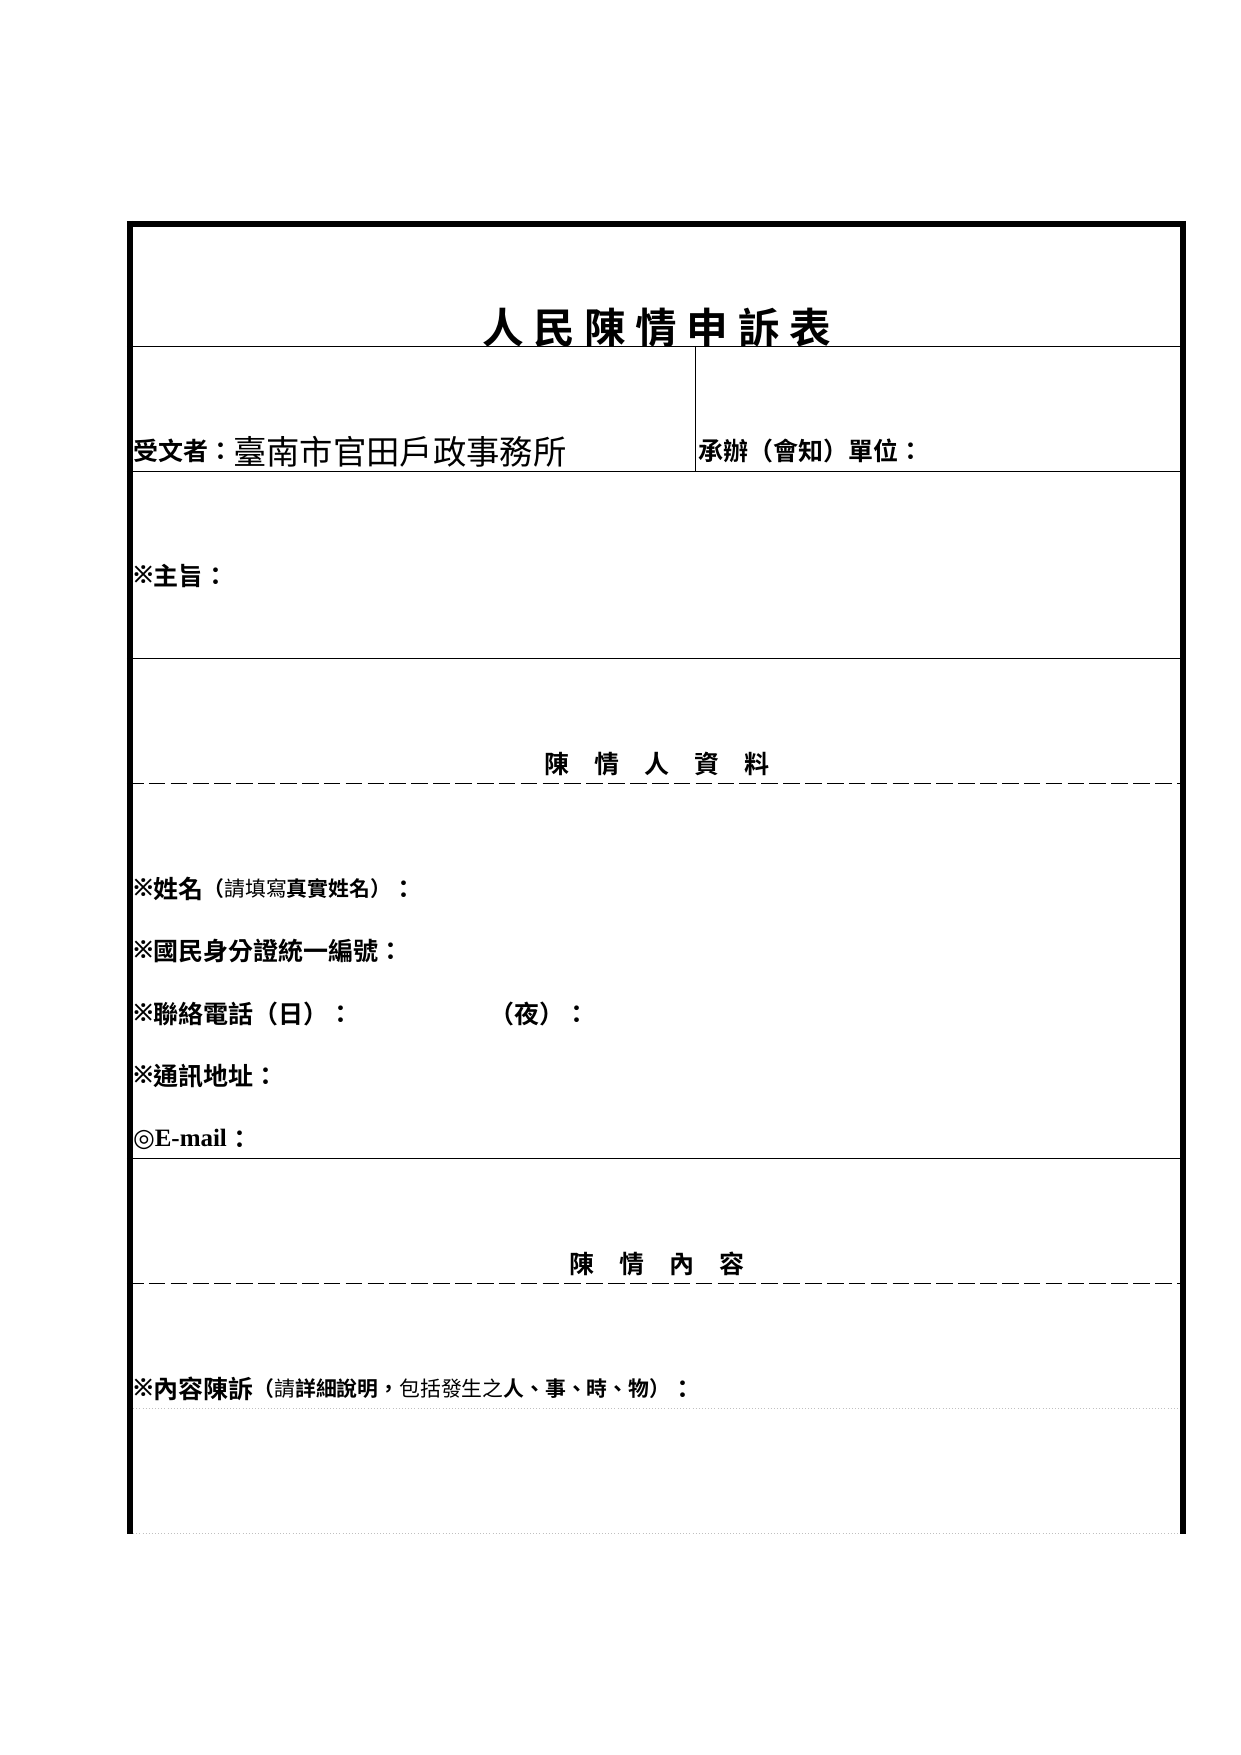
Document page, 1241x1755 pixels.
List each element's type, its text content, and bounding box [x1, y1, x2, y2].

table_cell 陳 情 內 容 [133, 1159, 1180, 1283]
table_cell ※姓名（請填寫真實姓名）： ※國民身分證統一編號： ※聯絡電話（日）： （夜）： ※通訊地址： ◎E-mail： [133, 783, 1180, 1158]
table_cell ※內容陳訴（請詳細說明，包括發生之人、事、時、物）： [133, 1283, 1180, 1408]
table_cell 陳 情 人 資 料 [133, 659, 1180, 783]
table_cell ※主旨： [133, 472, 696, 658]
table_cell [133, 1408, 1180, 1533]
table_cell 承辦（會知）單位： [696, 347, 1180, 471]
table_cell [696, 472, 1180, 658]
table_cell 受文者：臺南市官田戶政事務所 [133, 347, 695, 471]
table_header 人 民 陳 情 申 訴 表 [133, 227, 1180, 346]
